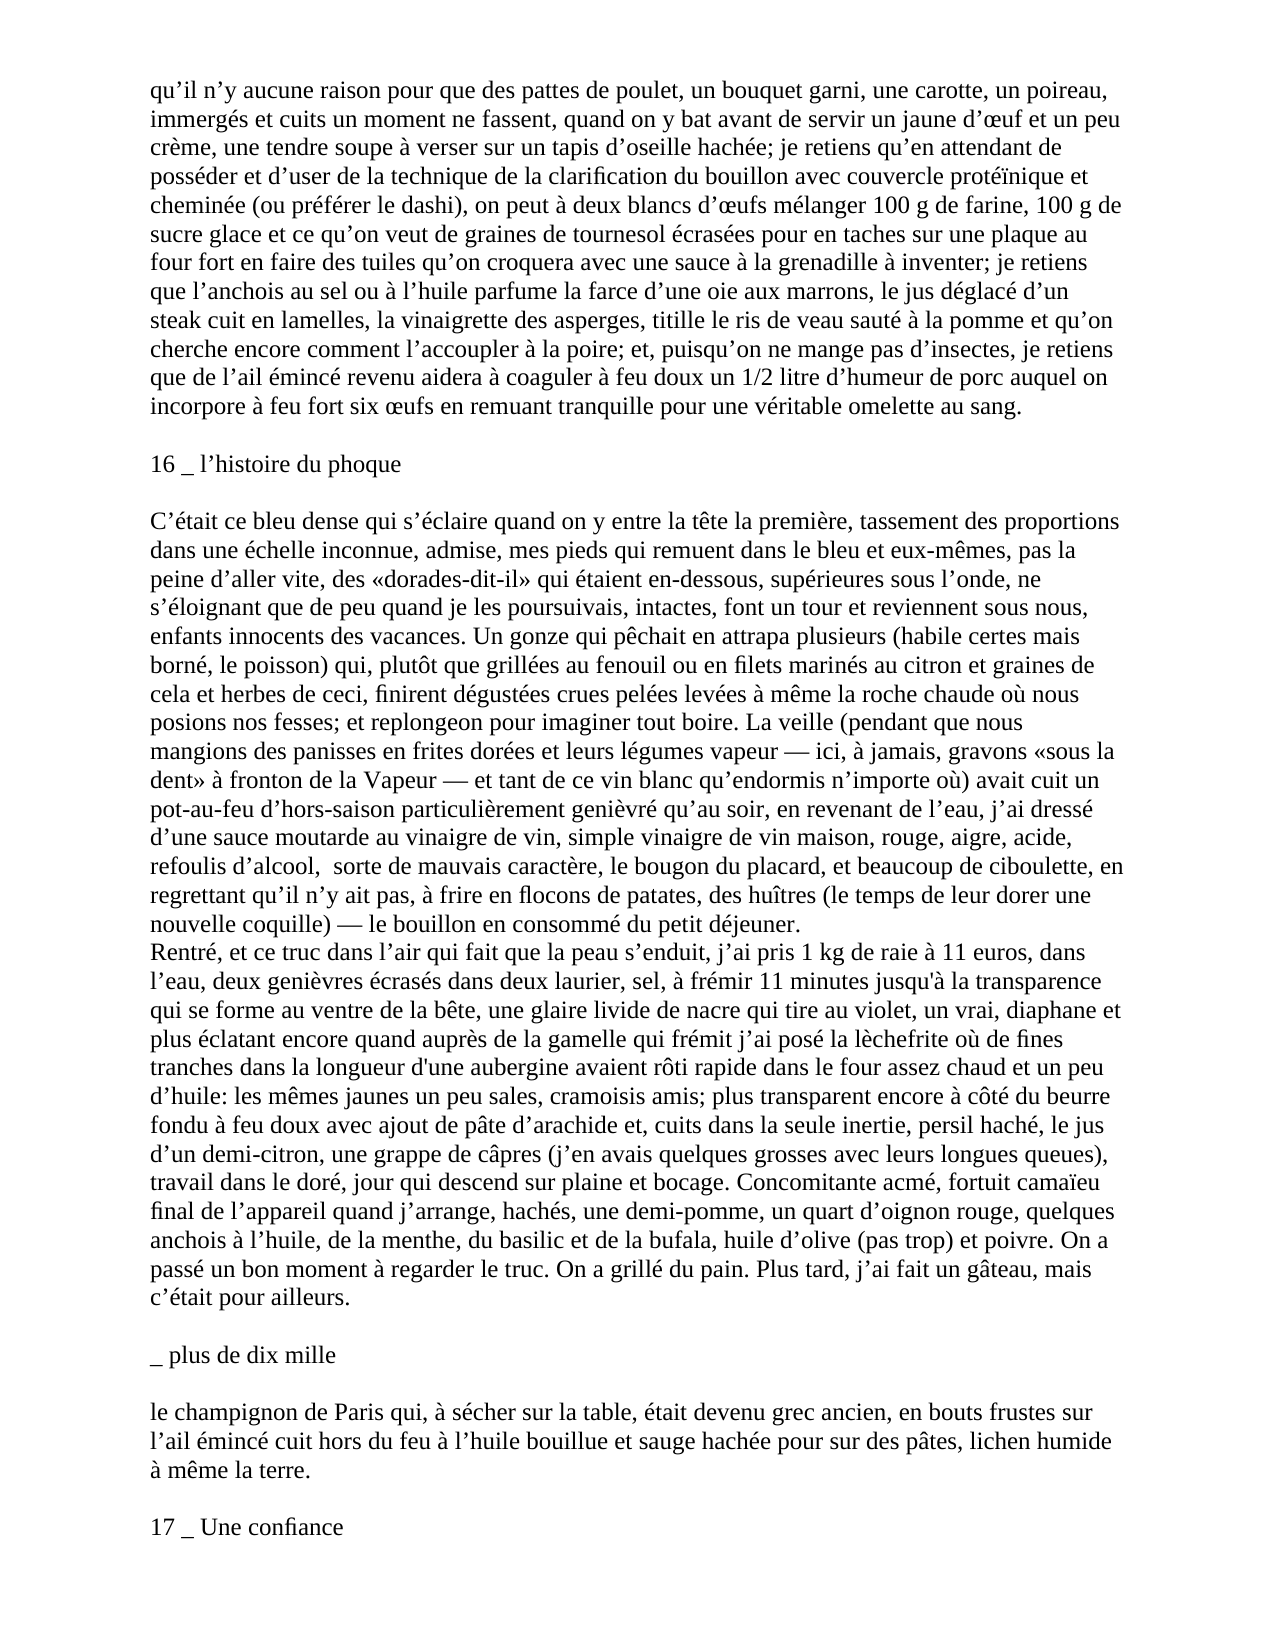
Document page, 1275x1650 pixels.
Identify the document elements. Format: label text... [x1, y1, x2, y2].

text 16 _ l’histoire du phoque [150, 449, 1125, 477]
text le champignon de Paris qui, à sécher sur la table, était devenu grec ancien, en bouts frustes sur l’ail émincé cuit hors du feu à l’huile bouillue et sauge hachée pour sur des pâtes, lichen humide à même la terre. [150, 1397, 1125, 1484]
text _ plus de dix mille [150, 1340, 1125, 1369]
text 17 _ Une conﬁance [150, 1512, 1125, 1541]
text Rentré, et ce truc dans l’air qui fait que la peau s’enduit, j’ai pris 1 kg de raie à 11 euros, dans l’eau, deux genièvres écrasés dans deux laurier, sel, à frémir 11 minutes jusqu'à la transparence qui se forme au ventre de la bête, une glaire livide de nacre qui tire au violet, un vrai, diaphane et plus éclatant encore quand auprès de la gamelle qui frémit j’ai posé la lèchefrite où de ﬁnes tranches dans la longueur d'une aubergine avaient rôti rapide dans le four assez chaud et un peu d’huile: les mêmes jaunes un peu sales, cramoisis amis; plus transparent encore à côté du beurre fondu à feu doux avec ajout de pâte d’arachide et, cuits dans la seule inertie, persil haché, le jus d’un demi-citron, une grappe de câpres (j’en avais quelques grosses avec leurs longues queues), travail dans le doré, jour qui descend sur plaine et bocage. Concomitante acmé, fortuit camaïeu ﬁnal de l’appareil quand j’arrange, hachés, une demi-pomme, un quart d’oignon rouge, quelques anchois à l’huile, de la menthe, du basilic et de la bufala, huile d’olive (pas trop) et poivre. On a passé un bon moment à regarder le truc. On a grillé du pain. Plus tard, j’ai fait un gâteau, mais c’était pour ailleurs. [150, 937, 1125, 1311]
text qu’il n’y aucune raison pour que des pattes de poulet, un bouquet garni, une carotte, un poireau, immergés et cuits un moment ne fassent, quand on y bat avant de servir un jaune d’œuf et un peu crème, une tendre soupe à verser sur un tapis d’oseille hachée; je retiens qu’en attendant de posséder et d’user de la technique de la clariﬁcation du bouillon avec couvercle protéïnique et cheminée (ou préférer le dashi), on peut à deux blancs d’œufs mélanger 100 g de farine, 100 g de sucre glace et ce qu’on veut de graines de tournesol écrasées pour en taches sur une plaque au four fort en faire des tuiles qu’on croquera avec une sauce à la grenadille à inventer; je retiens que l’anchois au sel ou à l’huile parfume la farce d’une oie aux marrons, le jus déglacé d’un steak cuit en lamelles, la vinaigrette des asperges, titille le ris de veau sauté à la pomme et qu’on cherche encore comment l’accoupler à la poire; et, puisqu’on ne mange pas d’insectes, je retiens que de l’ail émincé revenu aidera à coaguler à feu doux un 1/2 litre d’humeur de porc auquel on incorpore à feu fort six œufs en remuant tranquille pour une véritable omelette au sang. [150, 75, 1125, 420]
text C’était ce bleu dense qui s’éclaire quand on y entre la tête la première, tassement des proportions dans une échelle inconnue, admise, mes pieds qui remuent dans le bleu et eux-mêmes, pas la peine d’aller vite, des «dorades-dit-il» qui étaient en-dessous, supérieures sous l’onde, ne s’éloignant que de peu quand je les poursuivais, intactes, font un tour et reviennent sous nous, enfants innocents des vacances. Un gonze qui pêchait en attrapa plusieurs (habile certes mais borné, le poisson) qui, plutôt que grillées au fenouil ou en ﬁlets marinés au citron et graines de cela et herbes de ceci, ﬁnirent dégustées crues pelées levées à même la roche chaude où nous posions nos fesses; et replongeon pour imaginer tout boire. La veille (pendant que nous mangions des panisses en frites dorées et leurs légumes vapeur — ici, à jamais, gravons «sous la dent» à fronton de la Vapeur — et tant de ce vin blanc qu’endormis n’importe où) avait cuit un pot-au-feu d’hors-saison particulièrement genièvré qu’au soir, en revenant de l’eau, j’ai dressé d’une sauce moutarde au vinaigre de vin, simple vinaigre de vin maison, rouge, aigre, acide, refoulis d’alcool, sorte de mauvais caractère, le bougon du placard, et beaucoup de ciboulette, en regrettant qu’il n’y ait pas, à frire en ﬂocons de patates, des huîtres (le temps de leur dorer une nouvelle coquille) — le bouillon en consommé du petit déjeuner. [150, 506, 1125, 937]
